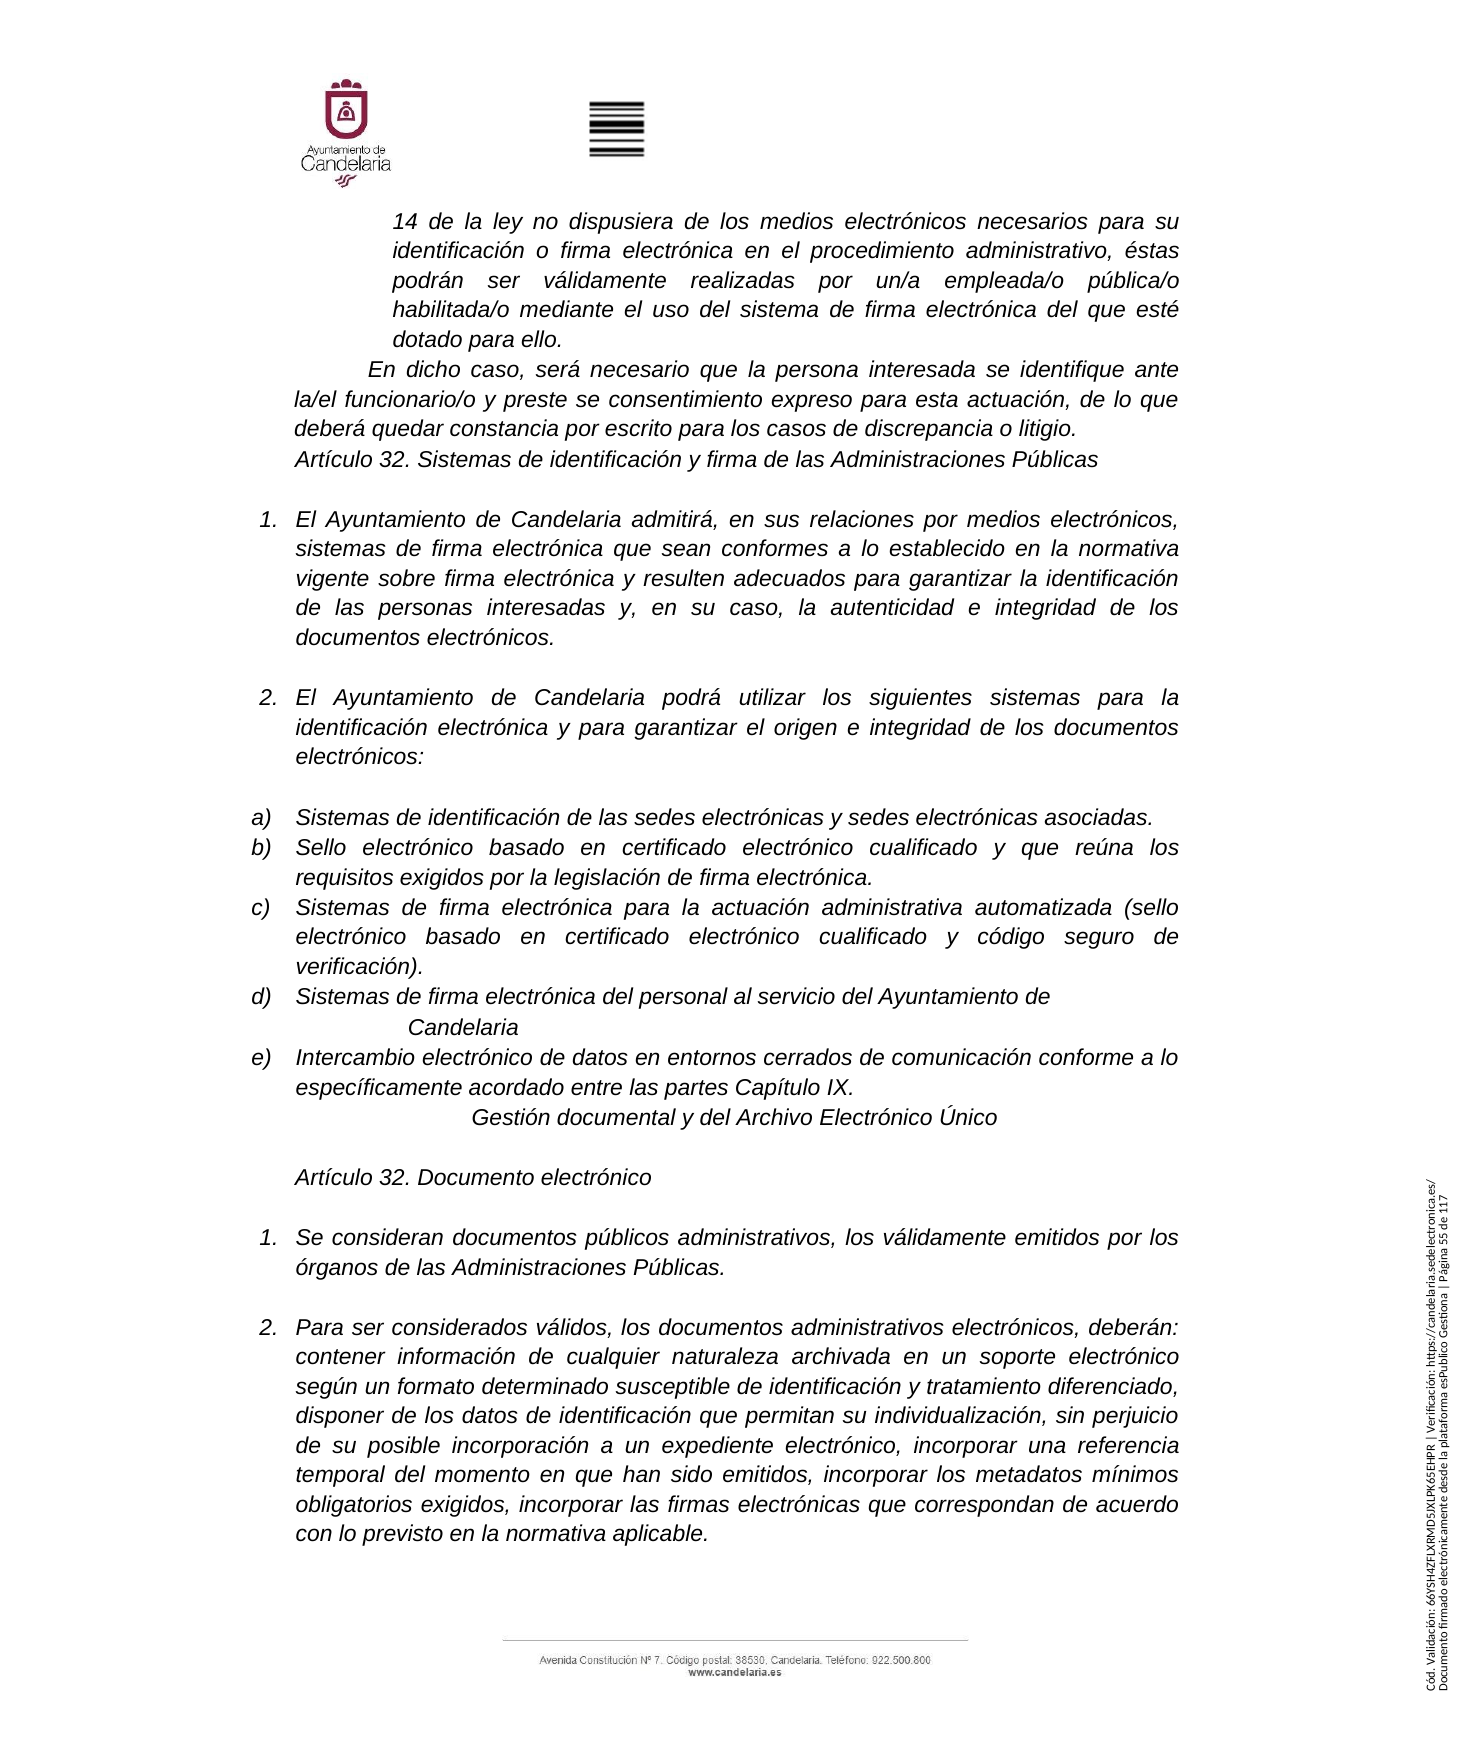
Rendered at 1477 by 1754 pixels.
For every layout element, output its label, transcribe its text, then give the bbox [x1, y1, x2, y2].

text En dicho caso, será necesario que la persona interesada se identifique ante la/el funcionario/o y preste se consentimiento expreso para esta actuación, de lo que deberá quedar constancia por escrito para los casos de discrepancia o litigio. [294, 356, 1182, 442]
list Sistemas de firma electrónica del personal al servicio del Ayuntamiento de [251, 983, 1182, 1009]
list Sistemas de firma electrónica para la actuación administrativa automatizada (sello electrónico basado en certificado electrónico cualificado y código seguro de verificación). [251, 894, 1182, 979]
list Sistemas de identificación de las sedes electrónicas y sedes electrónicas asociadas. [251, 803, 1182, 830]
list El Ayuntamiento de Candelaria podrá utilizar los siguientes sistemas para la identificación electrónica y para garantizar el origen e integridad de los documentos electrónicos: [259, 684, 1182, 769]
text Gestión documental y del Archivo Electrónico Único [314, 1104, 1163, 1130]
list Sello electrónico basado en certificado electrónico cualificado y que reúna los requisitos exigidos por la legislación de firma electrónica. [251, 834, 1182, 890]
list Intercambio electrónico de datos en entornos cerrados de comunicación conforme a lo específicamente acordado entre las partes Capítulo IX. [251, 1044, 1182, 1100]
list El Ayuntamiento de Candelaria admitirá, en sus relaciones por medios electrónicos, sistemas de firma electrónica que sean conformes a lo establecido en la normativa vigente sobre firma electrónica y resulten adecuados para garantizar la identificación de las personas interesadas y, en su caso, la autenticidad e integridad de los documentos electrónicos. [259, 506, 1182, 650]
list Se consideran documentos públicos administrativos, los válidamente emitidos por los órganos de las Administraciones Públicas. [259, 1224, 1182, 1280]
list Para ser considerados válidos, los documentos administrativos electrónicos, deberán: contener información de cualquier naturaleza archivada en un soporte electrónico según un formato determinado susceptible de identificación y tratamiento diferenciado, disponer de los datos de identificación que permitan su individualización, sin perjuicio de su posible incorporación a un expediente electrónico, incorporar una referencia temporal del momento en que han sido emitidos, incorporar los metadatos mínimos obligatorios exigidos, incorporar las firmas electrónicas que correspondan de acuerdo con lo previsto en la normativa aplicable. [259, 1314, 1182, 1546]
text Artículo 32. Documento electrónico [295, 1164, 1182, 1190]
text Candelaria [408, 1014, 1182, 1040]
text Artículo 32. Sistemas de identificación y firma de las Administraciones Públicas [295, 446, 1182, 472]
text 14 de la ley no dispusiera de los medios electrónicos necesarios para su identificación o firma electrónica en el procedimiento administrativo, éstas podrán ser válidamente realizadas por un/a empleada/o pública/o habilitada/o mediante el uso del sistema de firma electrónica del que esté dotado para ello. [355, 208, 1182, 352]
